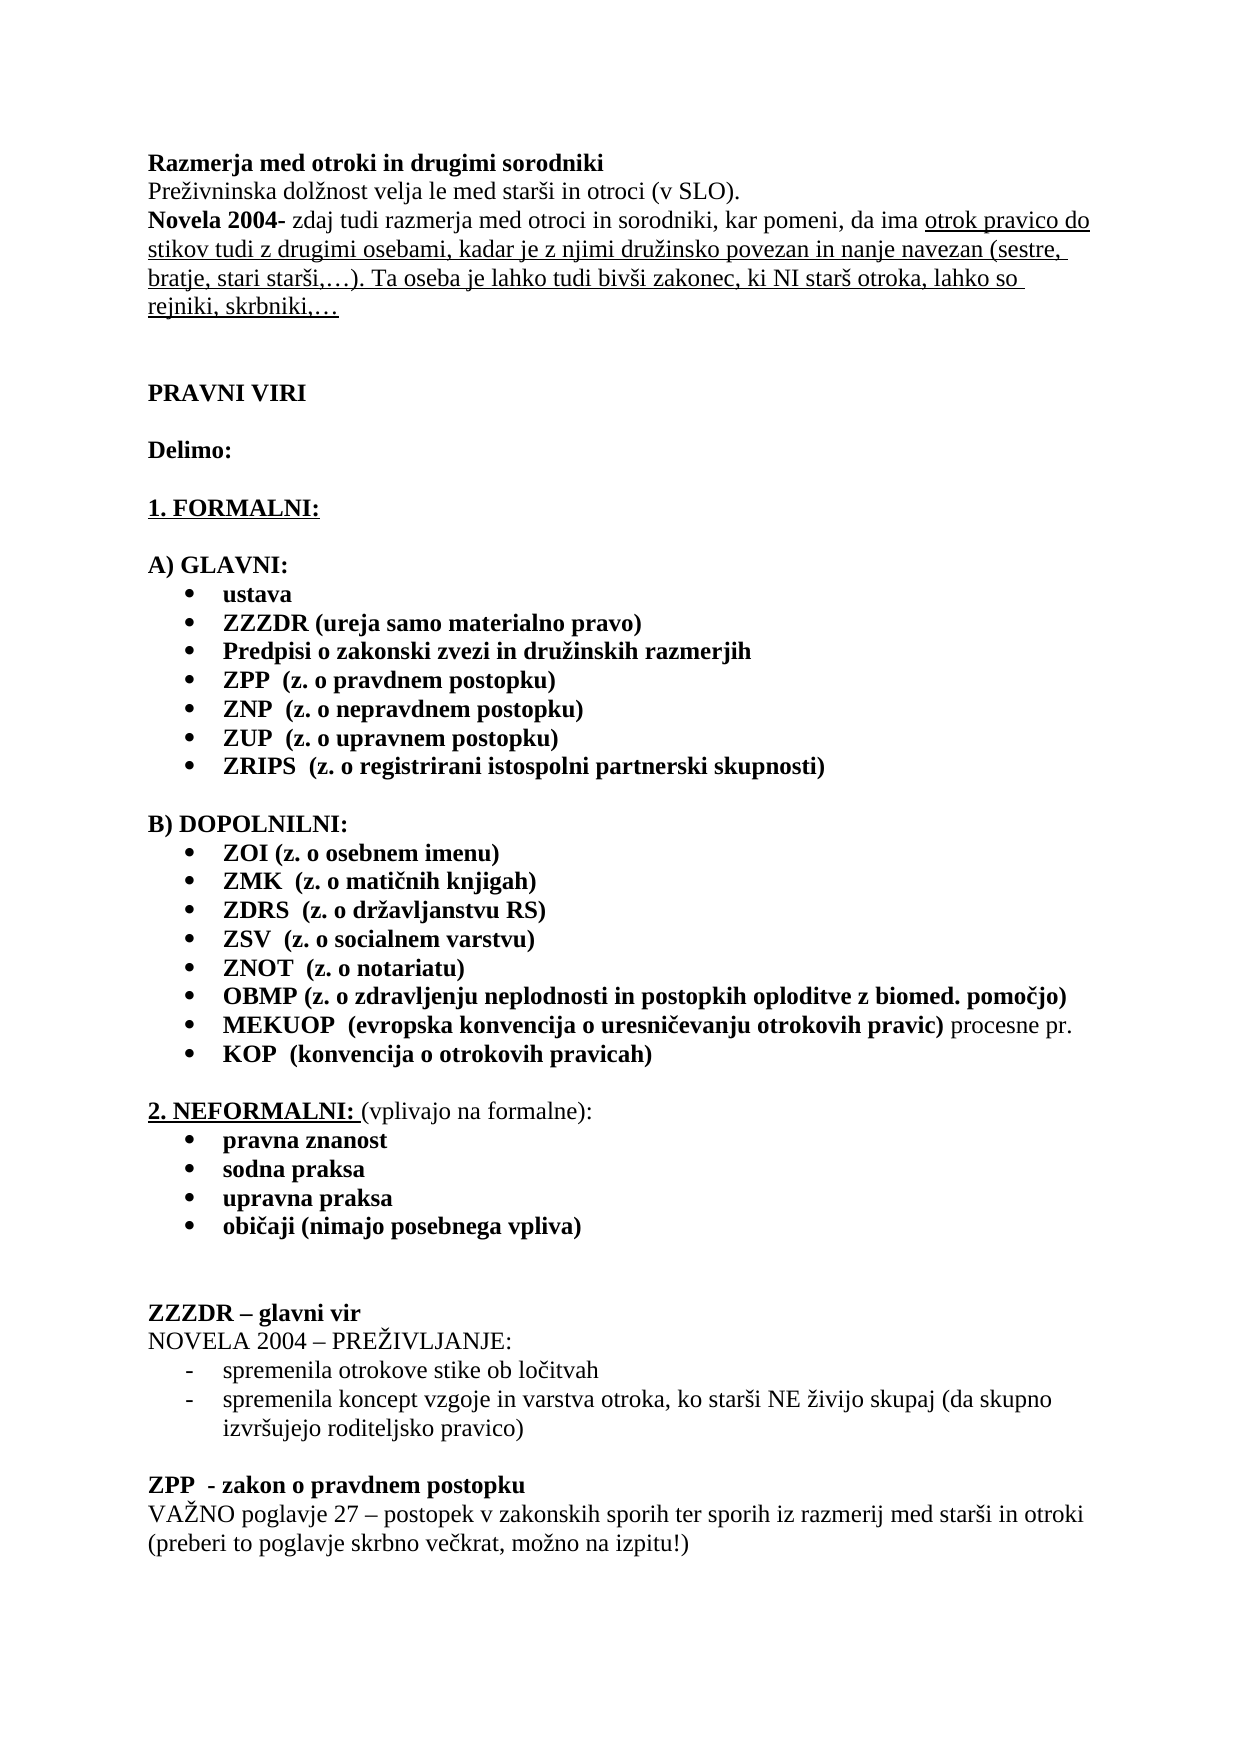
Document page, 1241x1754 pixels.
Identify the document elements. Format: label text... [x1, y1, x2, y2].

list Predpisi o zakonski zvezi in družinskih razmerjih [185, 636, 1093, 665]
list ZOI (z. o osebnem imenu) [185, 838, 1093, 866]
list upravna praksa [185, 1183, 1093, 1211]
list spremenila otrokove stike ob ločitvah [185, 1355, 1093, 1384]
list ZNP (z. o nepravdnem postopku) [185, 694, 1093, 723]
list ZDRS (z. o državljanstvu RS) [185, 895, 1093, 924]
list ZRIPS (z. o registrirani istospolni partnerski skupnosti) [185, 751, 1093, 780]
text A) GLAVNI: [148, 550, 1093, 579]
text Novela 2004- zdaj tudi razmerja med otroci in sorodniki, kar pomeni, da ima otrok pravico do stikov tudi z drugimi osebami, kadar je z njimi družinsko povezan in nanje navezan (sestre, bratje, stari starši,…). Ta oseba je lahko tudi bivši zakonec, ki NI starš otroka, lahko so rejniki, skrbniki,… [148, 205, 1093, 320]
text Razmerja med otroki in drugimi sorodniki [148, 148, 1093, 176]
list ZNOT (z. o notariatu) [185, 953, 1093, 981]
text Delimo: [148, 435, 1093, 464]
text B) DOPOLNILNI: [148, 809, 1093, 838]
list KOP (konvencija o otrokovih pravicah) [185, 1039, 1093, 1068]
list ZSV (z. o socialnem varstvu) [185, 924, 1093, 953]
text VAŽNO poglavje 27 – postopek v zakonskih sporih ter sporih iz razmerij med starši in otroki (preberi to poglavje skrbno večkrat, možno na izpitu!) [148, 1499, 1093, 1556]
list MEKUOP (evropska konvencija o uresničevanju otrokovih pravic) procesne pr. [185, 1010, 1093, 1039]
text 2. NEFORMALNI: (vplivajo na formalne): [148, 1096, 1093, 1125]
list ustava [185, 579, 1093, 608]
subtitle ZPP - zakon o pravdnem postopku [148, 1470, 1093, 1499]
text ZZZDR – glavni vir [148, 1298, 1093, 1326]
list ZZZDR (ureja samo materialno pravo) [185, 608, 1093, 636]
text 1. FORMALNI: [148, 493, 1093, 521]
list spremenila koncept vzgoje in varstva otroka, ko starši NE živijo skupaj (da skupno izvršujejo roditeljsko pravico) [185, 1384, 1093, 1441]
text Preživninska dolžnost velja le med starši in otroci (v SLO). [148, 176, 1093, 205]
subtitle PRAVNI VIRI [148, 378, 1093, 406]
text NOVELA 2004 – PREŽIVLJANJE: [148, 1326, 1093, 1355]
list pravna znanost [185, 1125, 1093, 1154]
list sodna praksa [185, 1154, 1093, 1183]
list ZMK (z. o matičnih knjigah) [185, 866, 1093, 895]
list običaji (nimajo posebnega vpliva) [185, 1211, 1093, 1240]
list OBMP (z. o zdravljenju neplodnosti in postopkih oploditve z biomed. pomočjo) [185, 981, 1093, 1010]
list ZPP (z. o pravdnem postopku) [185, 665, 1093, 694]
list ZUP (z. o upravnem postopku) [185, 723, 1093, 751]
